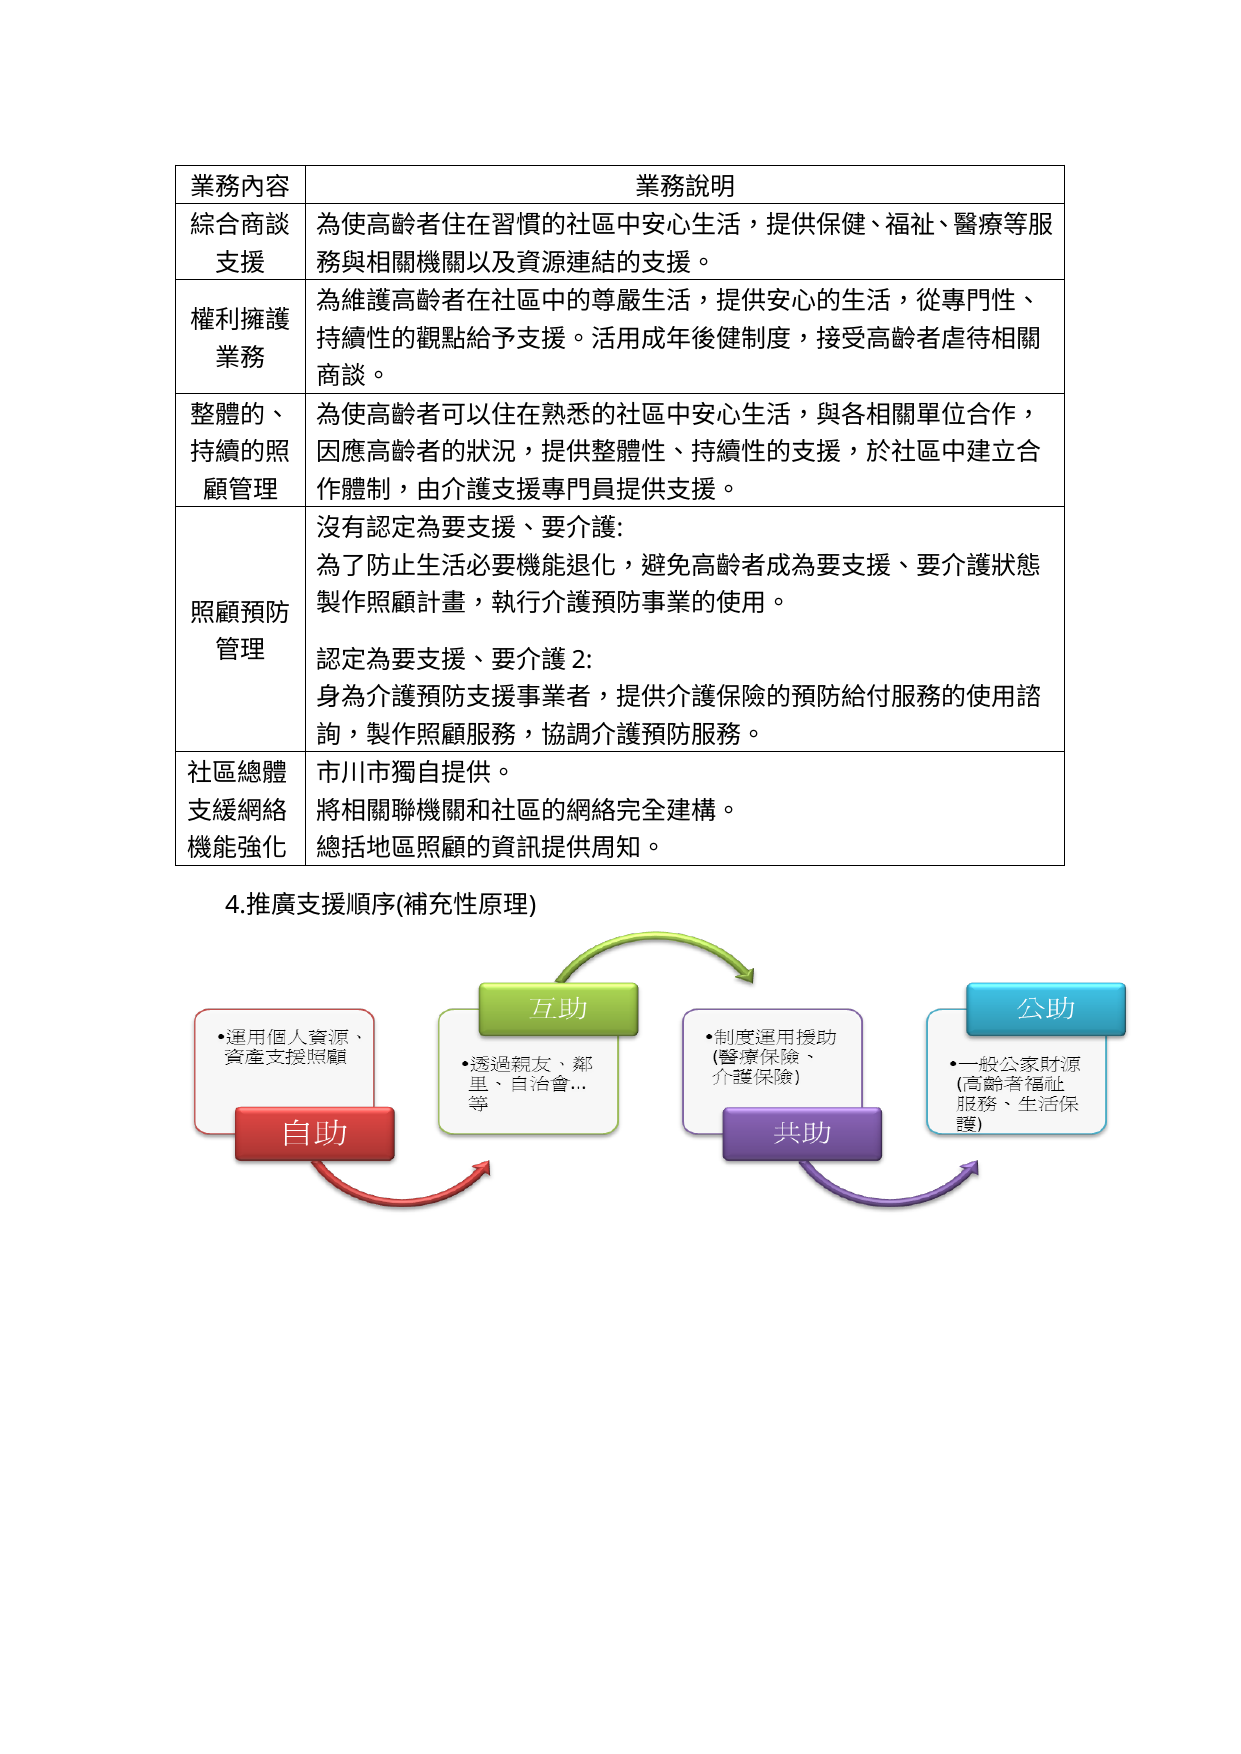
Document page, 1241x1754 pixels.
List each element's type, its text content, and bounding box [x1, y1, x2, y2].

table_cell 為使高齡者住在習慣的社區中安心生活，提供保健、福祉、醫療等服務與相關機關以及資源連結的支援。 [306, 204, 1064, 279]
table_cell 沒有認定為要支援、要介護: 為了防止生活必要機能退化，避免高齡者成為要支援、要介護狀態製作照顧計畫，執行介護預防事業的使用。 認定為要支援、要介護2: 身為介護預防支援事業者，提供介護保險的預防給付服務的使用諮詢，製作照顧服務，協調介護預防服務。 [306, 507, 1064, 751]
table_cell 綜合商談支援 [176, 204, 305, 279]
table_cell 權利擁護業務 [176, 280, 305, 393]
list 4.推廣支援順序(補充性原理) [187, 884, 1053, 922]
table_header 業務內容 [176, 166, 305, 203]
table_cell 照顧預防管理 [176, 507, 305, 751]
table_cell 整體的、持續的照顧管理 [176, 394, 305, 506]
table_cell 社區總體支緩網絡機能強化 [176, 752, 305, 864]
table_cell 為維護高齡者在社區中的尊嚴生活，提供安心的生活，從專門性、持續性的觀點給予支援。活用成年後健制度，接受高齡者虐待相關商談。 [306, 280, 1064, 393]
table_cell 市川市獨自提供。 將相關聯機關和社區的網絡完全建構。 總括地區照顧的資訊提供周知。 [306, 752, 1064, 864]
table_cell 為使高齡者可以住在熟悉的社區中安心生活，與各相關單位合作，因應高齡者的狀況，提供整體性、持續性的支援，於社區中建立合作體制，由介護支援專門員提供支援。 [306, 394, 1064, 506]
picture [187, 927, 1133, 1216]
table_header 業務說明 [306, 166, 1064, 203]
